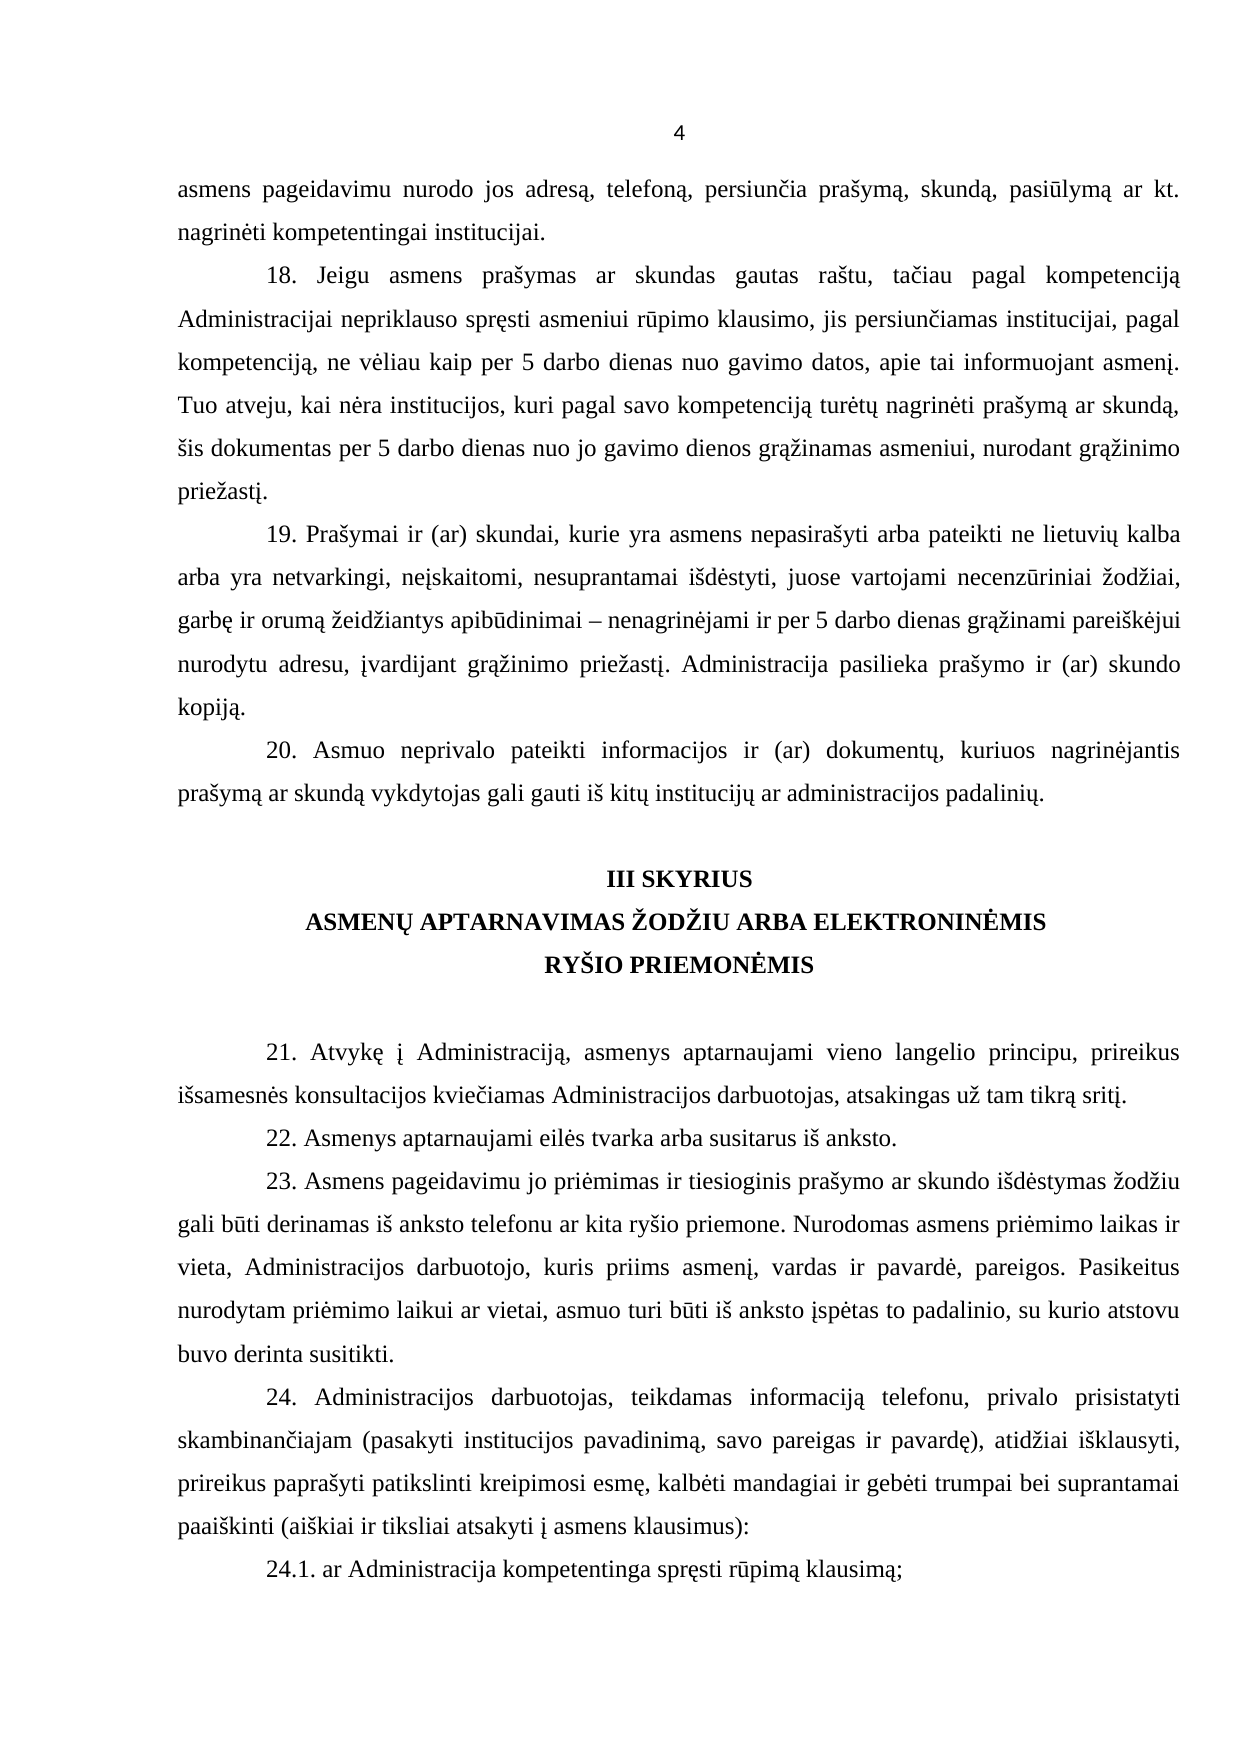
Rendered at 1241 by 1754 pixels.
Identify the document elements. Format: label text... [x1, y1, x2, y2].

text 24. Administracijos darbuotojas, teikdamas informaciją telefonu, privalo prisistatyti skambinančiajam (pasakyti institucijos pavadinimą, savo pareigas ir pavardę), atidžiai išklausyti, prireikus paprašyti patikslinti kreipimosi esmę, kalbėti mandagiai ir gebėti trumpai bei suprantamai paaiškinti (aiškiai ir tiksliai atsakyti į asmens klausimus): [177, 1382, 1181, 1540]
text asmens pageidavimu nurodo jos adresą, telefoną, persiunčia prašymą, skundą, pasiūlymą ar kt. nagrinėti kompetentingai institucijai. [177, 174, 1181, 246]
text ASMENŲ APTARNAVIMAS ŽODŽIU ARBA ELEKTRONINĖMIS [177, 907, 1181, 936]
text 24.1. ar Administracija kompetentinga spręsti rūpimą klausimą; [177, 1554, 1181, 1583]
text 20. Asmuo neprivalo pateikti informacijos ir (ar) dokumentų, kuriuos nagrinėjantis prašymą ar skundą vykdytojas gali gauti iš kitų institucijų ar administracijos padalinių. [177, 735, 1181, 807]
text 23. Asmens pageidavimu jo priėmimas ir tiesioginis prašymo ar skundo išdėstymas žodžiu gali būti derinamas iš anksto telefonu ar kita ryšio priemone. Nurodomas asmens priėmimo laikas ir vieta, Administracijos darbuotojo, kuris priims asmenį, vardas ir pavardė, pareigos. Pasikeitus nurodytam priėmimo laikui ar vietai, asmuo turi būti iš anksto įspėtas to padalinio, su kurio atstovu buvo derinta susitikti. [177, 1166, 1181, 1367]
text 22. Asmenys aptarnaujami eilės tvarka arba susitarus iš anksto. [177, 1123, 1181, 1152]
text III SKYRIUS [177, 864, 1181, 893]
text 21. Atvykę į Administraciją, asmenys aptarnaujami vieno langelio principu, prireikus išsamesnės konsultacijos kviečiamas Administracijos darbuotojas, atsakingas už tam tikrą sritį. [177, 1037, 1181, 1109]
text 18. Jeigu asmens prašymas ar skundas gautas raštu, tačiau pagal kompetenciją Administracijai nepriklauso spręsti asmeniui rūpimo klausimo, jis persiunčiamas institucijai, pagal kompetenciją, ne vėliau kaip per 5 darbo dienas nuo gavimo datos, apie tai informuojant asmenį. Tuo atveju, kai nėra institucijos, kuri pagal savo kompetenciją turėtų nagrinėti prašymą ar skundą, šis dokumentas per 5 darbo dienas nuo jo gavimo dienos grąžinamas asmeniui, nurodant grąžinimo priežastį. [177, 261, 1181, 505]
text RYŠIO PRIEMONĖMIS [177, 951, 1181, 979]
text 19. Prašymai ir (ar) skundai, kurie yra asmens nepasirašyti arba pateikti ne lietuvių kalba arba yra netvarkingi, neįskaitomi, nesuprantamai išdėstyti, juose vartojami necenzūriniai žodžiai, garbę ir orumą žeidžiantys apibūdinimai – nenagrinėjami ir per 5 darbo dienas grąžinami pareiškėjui nurodytu adresu, įvardijant grąžinimo priežastį. Administracija pasilieka prašymo ir (ar) skundo kopiją. [177, 519, 1181, 721]
